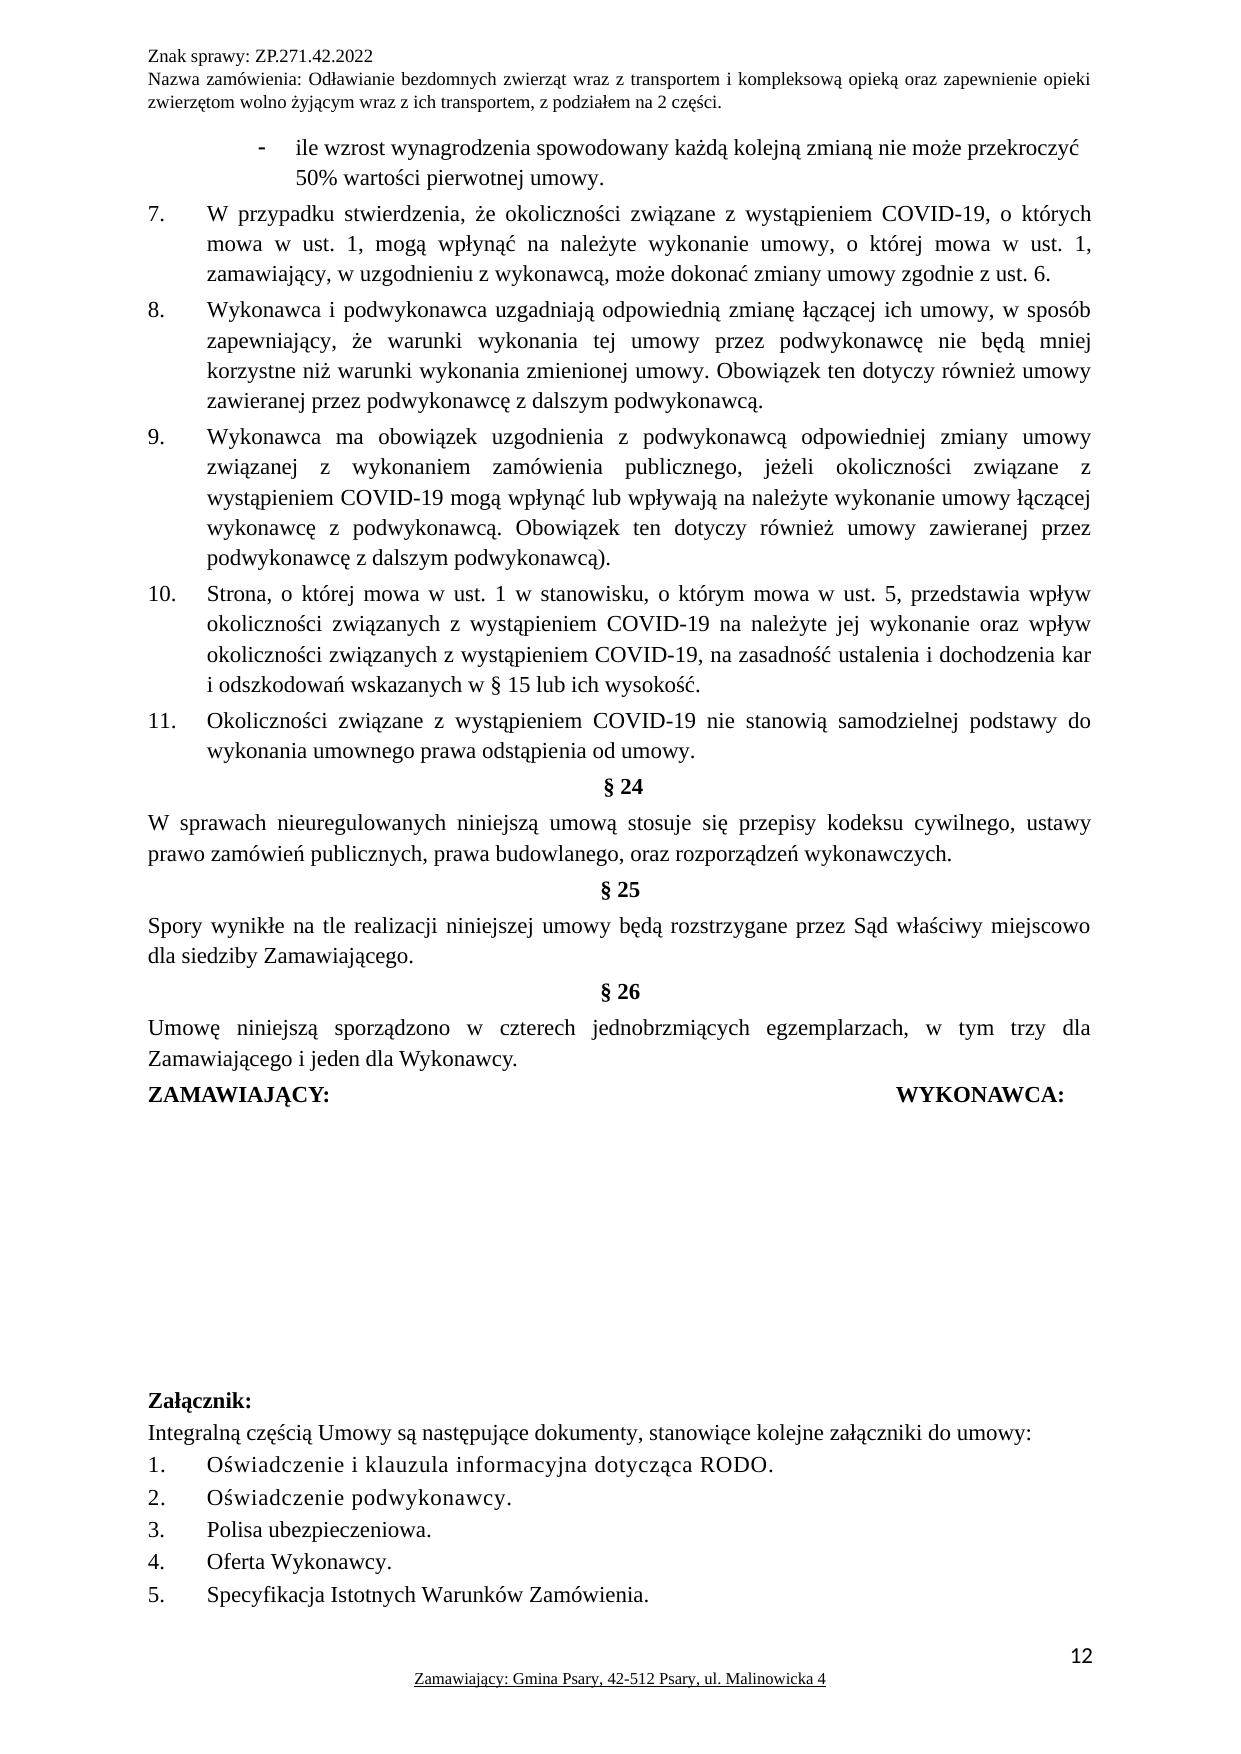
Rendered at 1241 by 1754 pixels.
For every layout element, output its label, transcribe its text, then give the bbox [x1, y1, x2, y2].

list Oferta Wykonawcy. [148, 1548, 1093, 1575]
list Wykonawca ma obowiązek uzgodnienia z podwykonawcą odpowiedniej zmiany umowy związanej z wykonaniem zamówienia publicznego, jeżeli okoliczności związane z wystąpieniem COVID-19 mogą wpłynąć lub wpływają na należyte wykonanie umowy łączącej wykonawcę z podwykonawcą. Obowiązek ten dotyczy również umowy zawieranej przez podwykonawcę z dalszym podwykonawcą). [148, 423, 1093, 570]
list ile wzrost wynagrodzenia spowodowany każdą kolejną zmianą nie może przekroczyć 50% wartości pierwotnej umowy. [258, 133, 1093, 190]
list W przypadku stwierdzenia, że okoliczności związane z wystąpieniem COVID-19, o których mowa w ust. 1, mogą wpłynąć na należyte wykonanie umowy, o której mowa w ust. 1, zamawiający, w uzgodnieniu z wykonawcą, może dokonać zmiany umowy zgodnie z ust. 6. [148, 200, 1093, 287]
text ZAMAWIAJĄCY: WYKONAWCA: [148, 1081, 1093, 1107]
text § 24 [153, 773, 1093, 800]
list Polisa ubezpieczeniowa. [148, 1516, 1093, 1542]
list Oświadczenie i klauzula informacyjna dotycząca RODO. [148, 1451, 1093, 1478]
list Strona, o której mowa w ust. 1 w stanowisku, o którym mowa w ust. 5, przedstawia wpływ okoliczności związanych z wystąpieniem COVID-19 na należyte jej wykonanie oraz wpływ okoliczności związanych z wystąpieniem COVID-19, na zasadność ustalenia i dochodzenia kar i odszkodowań wskazanych w § 15 lub ich wysokość. [148, 580, 1093, 697]
list Wykonawca i podwykonawca uzgadniają odpowiednią zmianę łączącej ich umowy, w sposób zapewniający, że warunki wykonania tej umowy przez podwykonawcę nie będą mniej korzystne niż warunki wykonania zmienionej umowy. Obowiązek ten dotyczy również umowy zawieranej przez podwykonawcę z dalszym podwykonawcą. [148, 296, 1093, 413]
text W sprawach nieuregulowanych niniejszą umową stosuje się przepisy kodeksu cywilnego, ustawy prawo zamówień publicznych, prawa budowlanego, oraz rozporządzeń wykonawczych. [148, 809, 1093, 866]
list Specyfikacja Istotnych Warunków Zamówienia. [148, 1581, 1093, 1607]
text Umowę niniejszą sporządzono w czterech jednobrzmiących egzemplarzach, w tym trzy dla Zamawiającego i jeden dla Wykonawcy. [148, 1014, 1093, 1071]
list Oświadczenie podwykonawcy. [148, 1484, 1093, 1510]
text § 25 [148, 876, 1093, 902]
text Spory wynikłe na tle realizacji niniejszej umowy będą rozstrzygane przez Sąd właściwy miejscowo dla siedziby Zamawiającego. [148, 912, 1093, 968]
list Okoliczności związane z wystąpieniem COVID-19 nie stanowią samodzielnej podstawy do wykonania umownego prawa odstąpienia od umowy. [148, 707, 1093, 763]
text § 26 [148, 978, 1093, 1005]
text Załącznik: [148, 1387, 1093, 1413]
text Integralną częścią Umowy są następujące dokumenty, stanowiące kolejne załączniki do umowy: [148, 1419, 1093, 1446]
